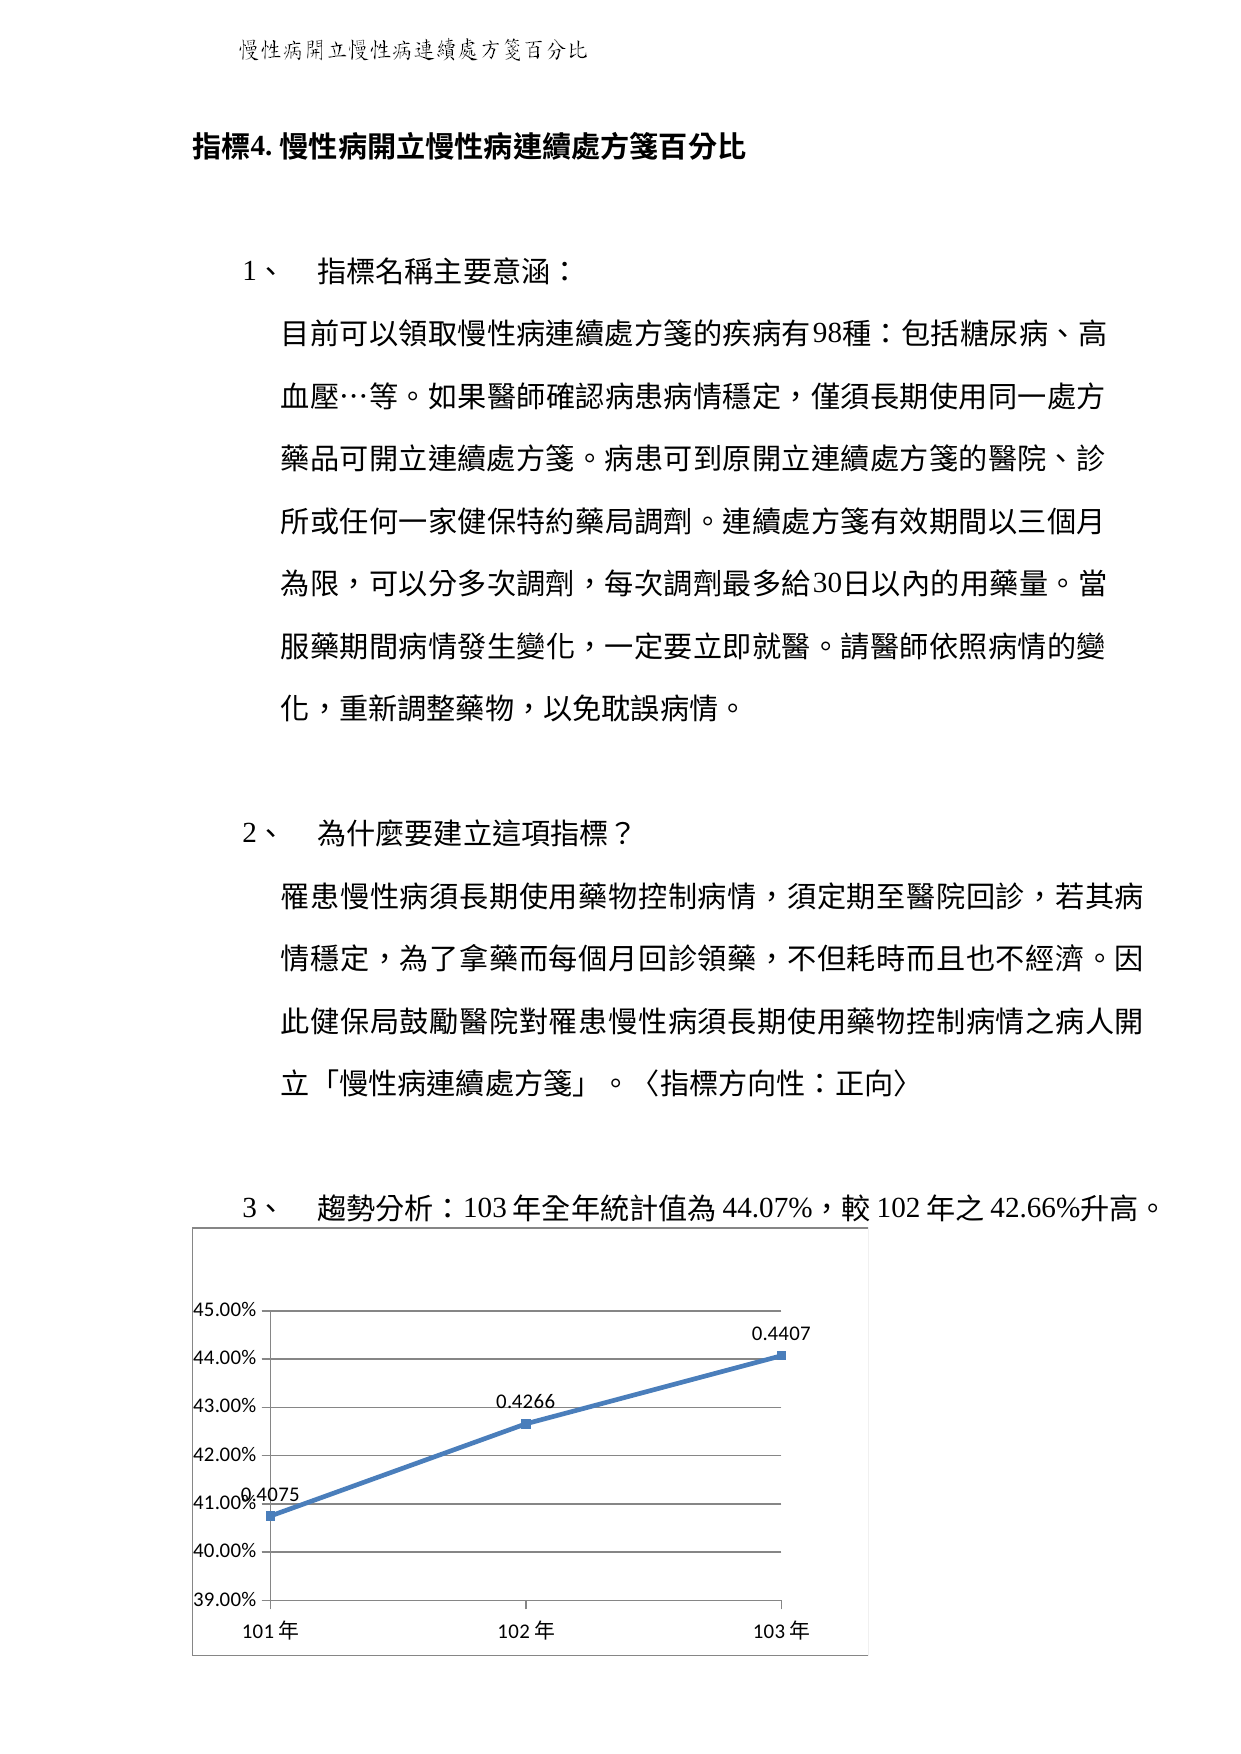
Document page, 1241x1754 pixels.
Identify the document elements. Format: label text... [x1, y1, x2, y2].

text 目前可以領取慢性病連續處方箋的疾病有98種：包括糖尿病、高血壓…等。如果醫師確認病患病情穩定，僅須長期使用同一處方藥品可開立連續處方箋。病患可到原開立連續處方箋的醫院、診所或任何一家健保特約藥局調劑。連續處方箋有效期間以三個月為限，可以分多次調劑，每次調劑最多給30日以內的用藥量。當服藥期間病情發生變化，一定要立即就醫。請醫師依照病情的變化，重新調整藥物，以免耽誤病情。 [281, 290, 1108, 728]
list 趨勢分析：103年全年統計值為44.07%，較102年之42.66%升高。 [242, 1165, 1152, 1228]
text 罹患慢性病須長期使用藥物控制病情，須定期至醫院回診，若其病情穩定，為了拿藥而每個月回診領藥，不但耗時而且也不經濟。因此健保局鼓勵醫院對罹患慢性病須長期使用藥物控制病情之病人開立「慢性病連續處方箋」。〈指標方向性：正向〉 [281, 853, 1145, 1103]
text 指標4. 慢性病開立慢性病連續處方箋百分比 [192, 103, 1145, 165]
list 為什麼要建立這項指標？ [242, 790, 1145, 853]
list 指標名稱主要意涵： [242, 228, 1145, 290]
